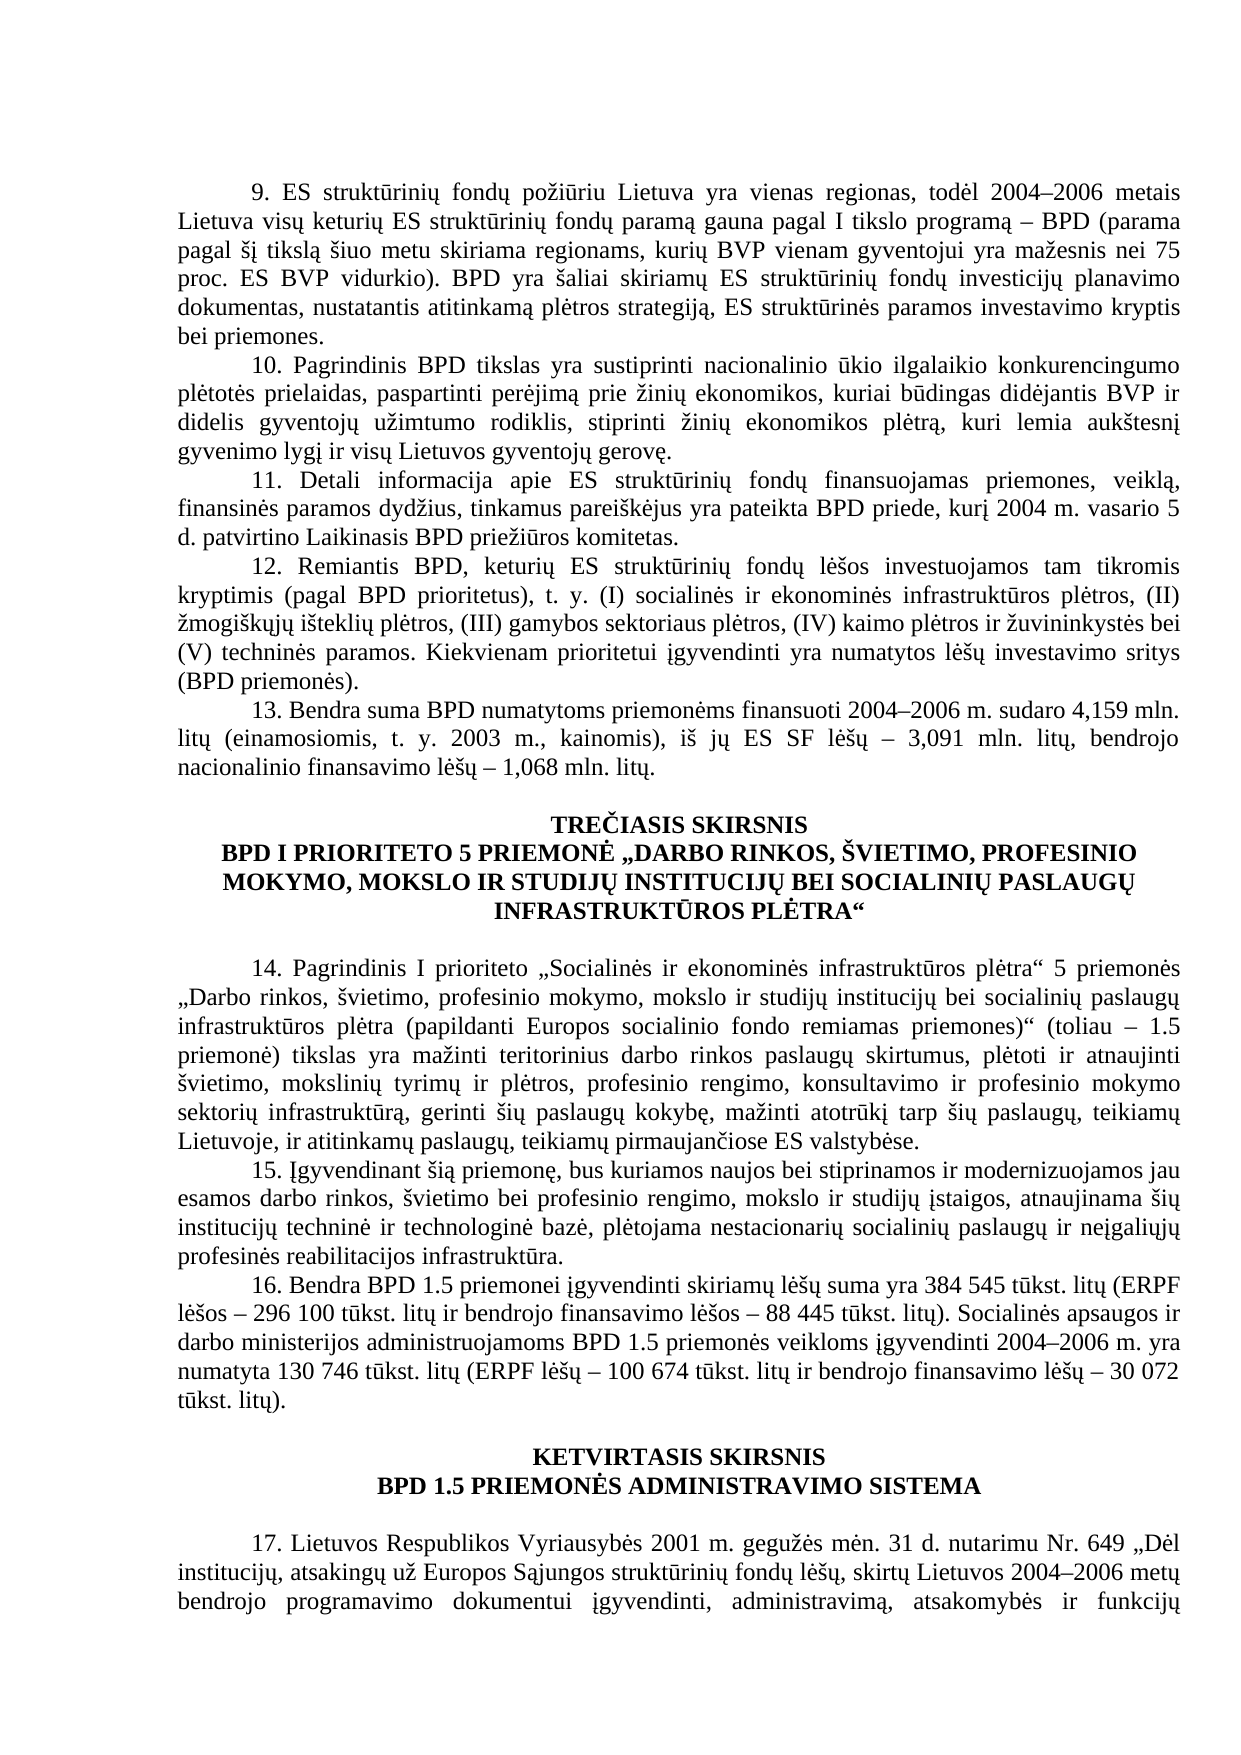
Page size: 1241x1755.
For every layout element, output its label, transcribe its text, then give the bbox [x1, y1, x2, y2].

text 14. Pagrindinis I prioriteto „Socialinės ir ekonominės infrastruktūros plėtra“ 5 priemonės „Darbo rinkos, švietimo, profesinio mokymo, mokslo ir studijų institucijų bei socialinių paslaugų infrastruktūros plėtra (papildanti Europos socialinio fondo remiamas priemones)“ (toliau – 1.5 priemonė) tikslas yra mažinti teritorinius darbo rinkos paslaugų skirtumus, plėtoti ir atnaujinti švietimo, mokslinių tyrimų ir plėtros, profesinio rengimo, konsultavimo ir profesinio mokymo sektorių infrastruktūrą, gerinti šių paslaugų kokybę, mažinti atotrūkį tarp šių paslaugų, teikiamų Lietuvoje, ir atitinkamų paslaugų, teikiamų pirmaujančiose ES valstybėse. [177, 953, 1181, 1155]
text 17. Lietuvos Respublikos Vyriausybės 2001 m. gegužės mėn. 31 d. nutarimu Nr. 649 „Dėl institucijų, atsakingų už Europos Sąjungos struktūrinių fondų lėšų, skirtų Lietuvos 2004–2006 metų bendrojo programavimo dokumentui įgyvendinti, administravimą, atsakomybės ir funkcijų [177, 1528, 1181, 1615]
text KETVIRTASIS SKIRSNIS [177, 1442, 1181, 1471]
text BPD 1.5 PRIEMONĖS ADMINISTRAVIMO SISTEMA [177, 1471, 1181, 1500]
text 13. Bendra suma BPD numatytoms priemonėms finansuoti 2004–2006 m. sudaro 4,159 mln. litų (einamosiomis, t. y. 2003 m., kainomis), iš jų ES SF lėšų – 3,091 mln. litų, bendrojo nacionalinio finansavimo lėšų – 1,068 mln. litų. [177, 695, 1181, 781]
text 11. Detali informacija apie ES struktūrinių fondų finansuojamas priemones, veiklą, finansinės paramos dydžius, tinkamus pareiškėjus yra pateikta BPD priede, kurį 2004 m. vasario 5 d. patvirtino Laikinasis BPD priežiūros komitetas. [177, 465, 1181, 551]
text 16. Bendra BPD 1.5 priemonei įgyvendinti skiriamų lėšų suma yra 384 545 tūkst. litų (ERPF lėšos – 296 100 tūkst. litų ir bendrojo finansavimo lėšos – 88 445 tūkst. litų). Socialinės apsaugos ir darbo ministerijos administruojamoms BPD 1.5 priemonės veikloms įgyvendinti 2004–2006 m. yra numatyta 130 746 tūkst. litų (ERPF lėšų – 100 674 tūkst. litų ir bendrojo finansavimo lėšų – 30 072 tūkst. litų). [177, 1270, 1181, 1413]
text 15. Įgyvendinant šią priemonę, bus kuriamos naujos bei stiprinamos ir modernizuojamos jau esamos darbo rinkos, švietimo bei profesinio rengimo, mokslo ir studijų įstaigos, atnaujinama šių institucijų techninė ir technologinė bazė, plėtojama nestacionarių socialinių paslaugų ir neįgaliųjų profesinės reabilitacijos infrastruktūra. [177, 1155, 1181, 1270]
text TREČIASIS SKIRSNIS [177, 810, 1181, 838]
text BPD I PRIORITETO 5 PRIEMONĖ „DARBO RINKOS, ŠVIETIMO, PROFESINIO MOKYMO, MOKSLO IR STUDIJŲ INSTITUCIJŲ BEI SOCIALINIŲ PASLAUGŲ INFRASTRUKTŪROS PLĖTRA“ [177, 838, 1181, 925]
text 10. Pagrindinis BPD tikslas yra sustiprinti nacionalinio ūkio ilgalaikio konkurencingumo plėtotės prielaidas, paspartinti perėjimą prie žinių ekonomikos, kuriai būdingas didėjantis BVP ir didelis gyventojų užimtumo rodiklis, stiprinti žinių ekonomikos plėtrą, kuri lemia aukštesnį gyvenimo lygį ir visų Lietuvos gyventojų gerovę. [177, 350, 1181, 465]
text 9. ES struktūrinių fondų požiūriu Lietuva yra vienas regionas, todėl 2004–2006 metais Lietuva visų keturių ES struktūrinių fondų paramą gauna pagal I tikslo programą – BPD (parama pagal šį tikslą šiuo metu skiriama regionams, kurių BVP vienam gyventojui yra mažesnis nei 75 proc. ES BVP vidurkio). BPD yra šaliai skiriamų ES struktūrinių fondų investicijų planavimo dokumentas, nustatantis atitinkamą plėtros strategiją, ES struktūrinės paramos investavimo kryptis bei priemones. [177, 177, 1181, 350]
text 12. Remiantis BPD, keturių ES struktūrinių fondų lėšos investuojamos tam tikromis kryptimis (pagal BPD prioritetus), t. y. (I) socialinės ir ekonominės infrastruktūros plėtros, (II) žmogiškųjų išteklių plėtros, (III) gamybos sektoriaus plėtros, (IV) kaimo plėtros ir žuvininkystės bei (V) techninės paramos. Kiekvienam prioritetui įgyvendinti yra numatytos lėšų investavimo sritys (BPD priemonės). [177, 551, 1181, 695]
